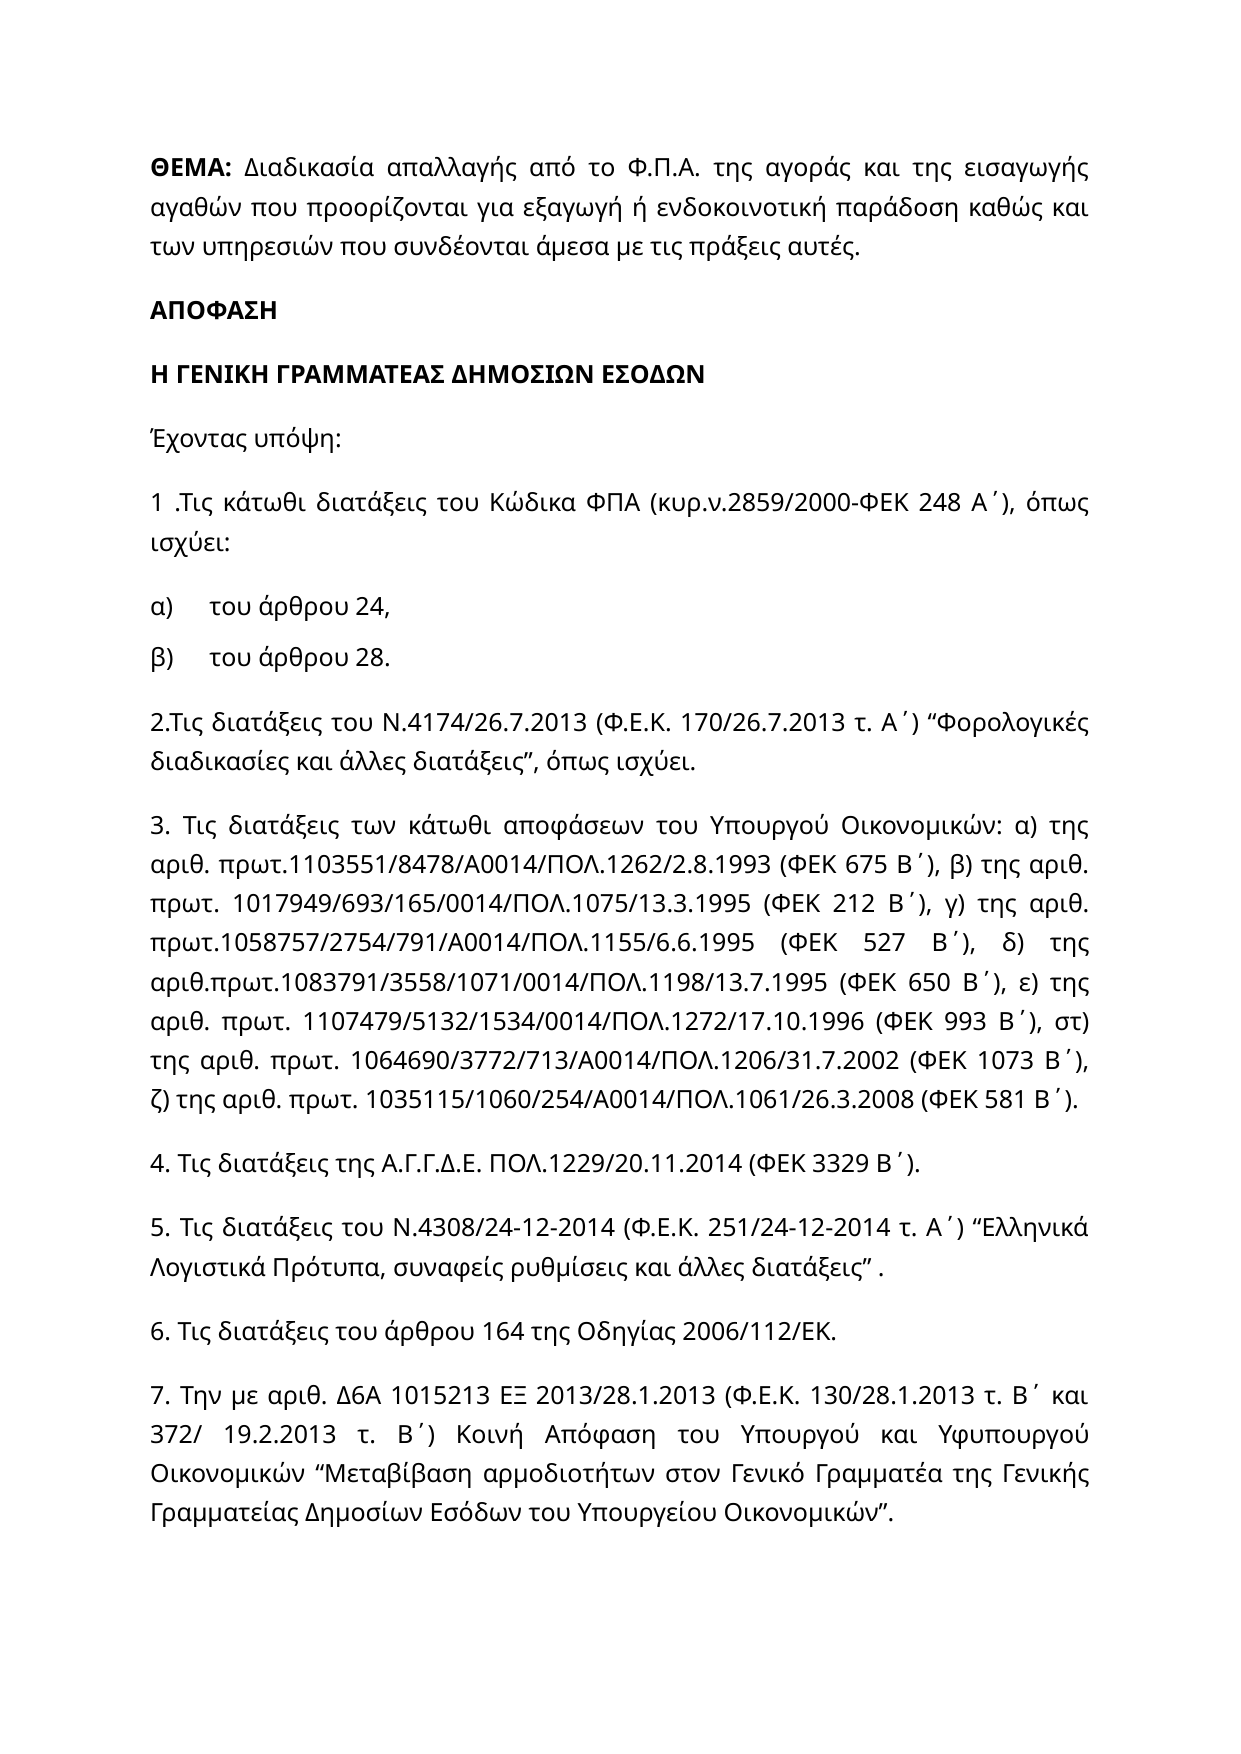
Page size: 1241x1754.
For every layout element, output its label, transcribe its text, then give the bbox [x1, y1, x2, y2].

text ΑΠΟΦΑΣΗ [150, 292, 1090, 327]
text 5. Τις διατάξεις του Ν.4308/24-12-2014 (Φ.Ε.Κ. 251/24-12-2014 τ. Α΄) “Ελληνικά Λογιστικά Πρότυπα, συναφείς ρυθμίσεις και άλλες διατάξεις” . [150, 1210, 1090, 1283]
text 6. Τις διατάξεις του άρθρου 164 της Οδηγίας 2006/112/ΕΚ. [150, 1313, 1090, 1347]
text Η ΓΕΝΙΚΗ ΓΡΑΜΜΑΤΕΑΣ ΔΗΜΟΣΙΩΝ ΕΣΟΔΩΝ [150, 357, 1090, 391]
text 1 .Τις κάτωθι διατάξεις του Κώδικα ΦΠΑ (κυρ.ν.2859/2000-ΦΕΚ 248 Α΄), όπως ισχύει: [150, 485, 1090, 558]
text Έχοντας υπόψη: [150, 421, 1090, 455]
text ΘΕΜΑ: Διαδικασία απαλλαγής από το Φ.Π.Α. της αγοράς και της εισαγωγής αγαθών που προορίζονται για εξαγωγή ή ενδοκοινοτική παράδοση καθώς και των υπηρεσιών που συνδέονται άμεσα με τις πράξεις αυτές. [150, 150, 1090, 262]
text 2.Τις διατάξεις του Ν.4174/26.7.2013 (Φ.Ε.Κ. 170/26.7.2013 τ. Α΄) “Φορολογικές διαδικασίες και άλλες διατάξεις”, όπως ισχύει. [150, 704, 1090, 777]
text 3. Τις διατάξεις των κάτωθι αποφάσεων του Υπουργού Οικονομικών: α) της αριθ. πρωτ.1103551/8478/Α0014/ΠΟΛ.1262/2.8.1993 (ΦΕΚ 675 Β΄), β) της αριθ. πρωτ. 1017949/693/165/0014/ΠΟΛ.1075/13.3.1995 (ΦΕΚ 212 Β΄), γ) της αριθ. πρωτ.1058757/2754/791/Α0014/ΠΟΛ.1155/6.6.1995 (ΦΕΚ 527 Β΄), δ) της αριθ.πρωτ.1083791/3558/1071/0014/ΠΟΛ.1198/13.7.1995 (ΦΕΚ 650 Β΄), ε) της αριθ. πρωτ. 1107479/5132/1534/0014/ΠΟΛ.1272/17.10.1996 (ΦΕΚ 993 Β΄), στ) της αριθ. πρωτ. 1064690/3772/713/Α0014/ΠΟΛ.1206/31.7.2002 (ΦΕΚ 1073 Β΄), ζ) της αριθ. πρωτ. 1035115/1060/254/Α0014/ΠΟΛ.1061/26.3.2008 (ΦΕΚ 581 Β΄). [150, 807, 1090, 1116]
text 4. Τις διατάξεις της Α.Γ.Γ.Δ.Ε. ΠΟΛ.1229/20.11.2014 (ΦΕΚ 3329 Β΄). [150, 1146, 1090, 1180]
list α) του άρθρου 24, [150, 588, 1090, 622]
text 7. Την με αριθ. Δ6Α 1015213 ΕΞ 2013/28.1.2013 (Φ.Ε.Κ. 130/28.1.2013 τ. Β΄ και 372/ 19.2.2013 τ. Β΄) Κοινή Απόφαση του Υπουργού και Υφυπουργού Οικονομικών “Μεταβίβαση αρμοδιοτήτων στον Γενικό Γραμματέα της Γενικής Γραμματείας Δημοσίων Εσόδων του Υπουργείου Οικονομικών”. [150, 1377, 1090, 1529]
list β) του άρθρου 28. [150, 640, 1090, 674]
